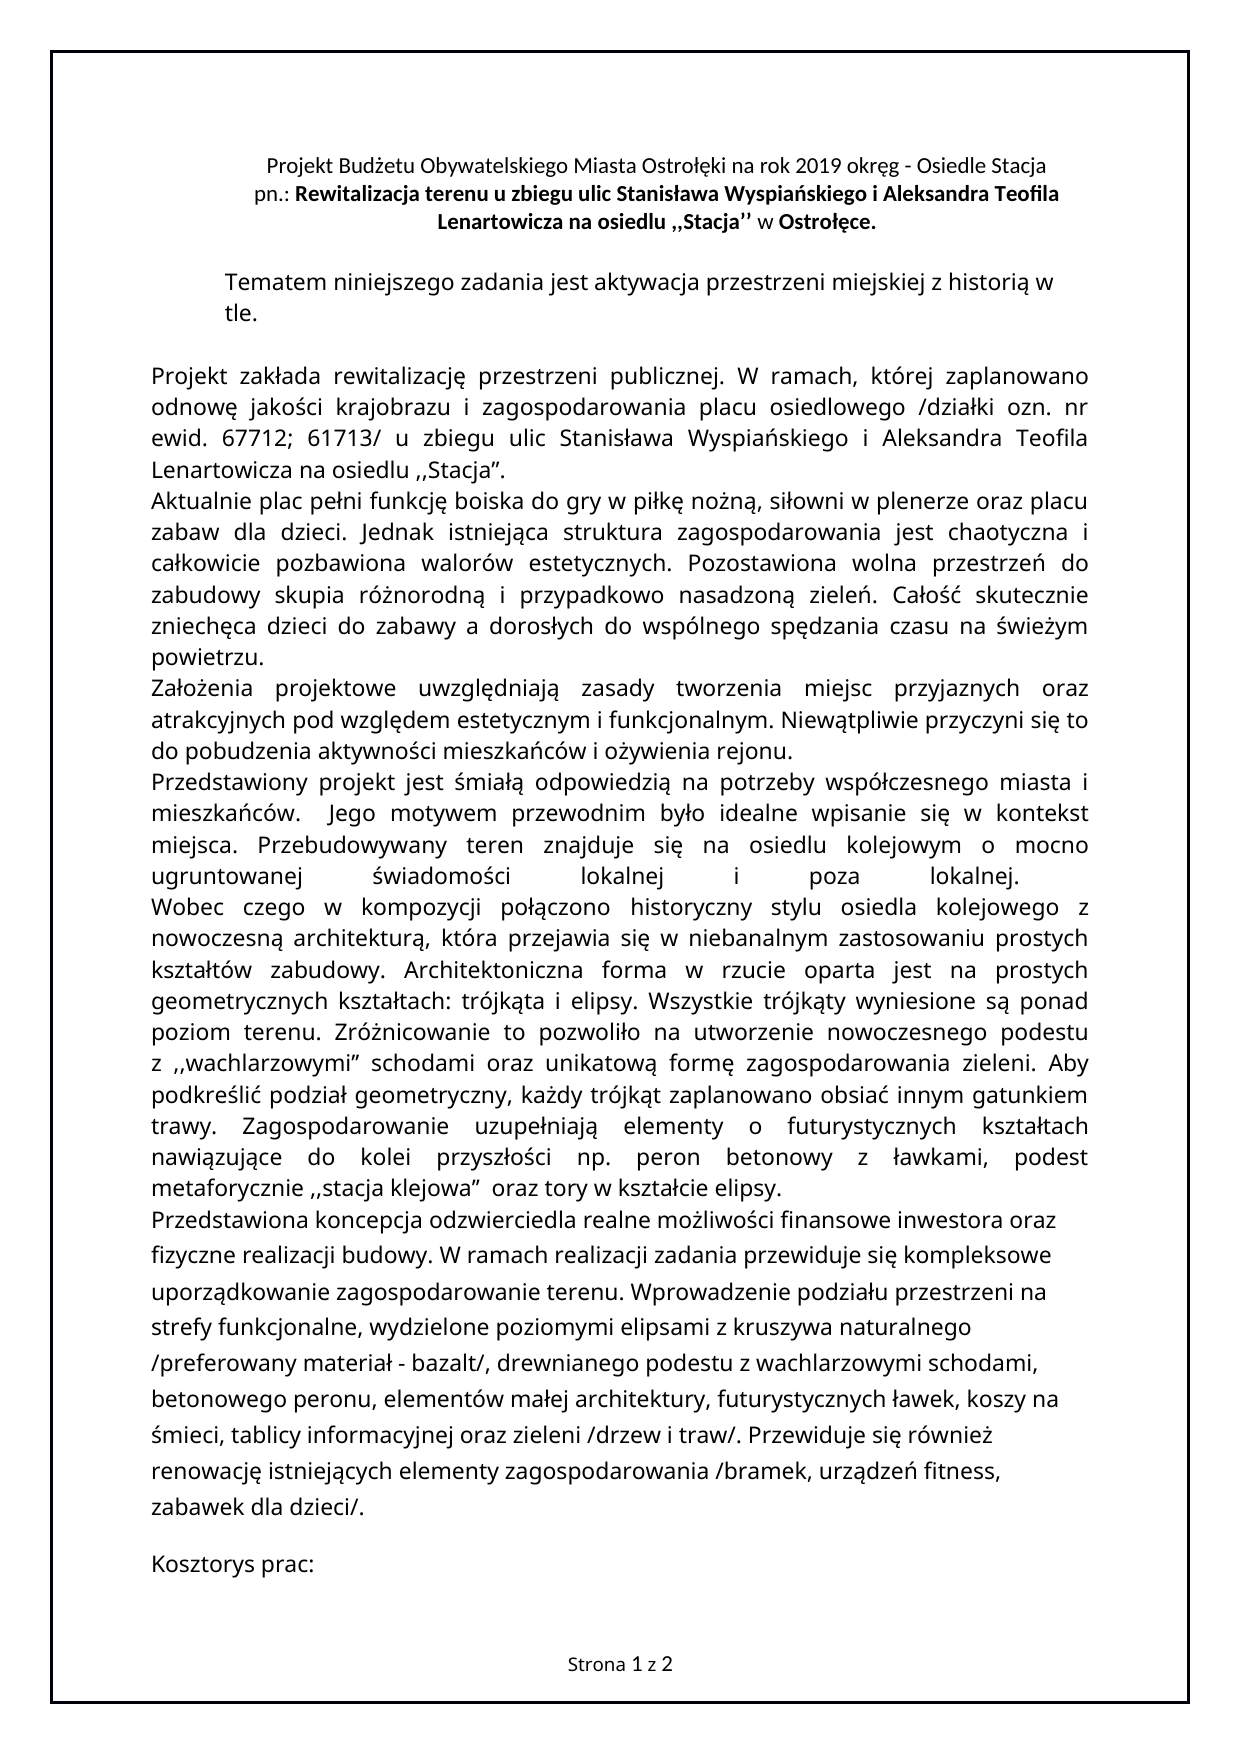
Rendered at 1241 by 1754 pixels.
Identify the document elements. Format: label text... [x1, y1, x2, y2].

text Przedstawiony projekt jest śmiałą odpowiedzią na potrzeby współczesnego miasta i mieszkańców. Jego motywem przewodnim było idealne wpisanie się w kontekst miejsca. Przebudowywany teren znajduje się na osiedlu kolejowym o mocno ugruntowanej świadomości lokalnej i poza lokalnej. Wobec czego w kompozycji połączono historyczny stylu osiedla kolejowego z nowoczesną architekturą, która przejawia się w niebanalnym zastosowaniu prostych kształtów zabudowy. Architektoniczna forma w rzucie oparta jest na prostych geometrycznych kształtach: trójkąta i elipsy. Wszystkie trójkąty wyniesione są ponad poziom terenu. Zróżnicowanie to pozwoliło na utworzenie nowoczesnego podestu z ,,wachlarzowymi’’ schodami oraz unikatową formę zagospodarowania zieleni. Aby podkreślić podział geometryczny, każdy trójkąt zaplanowano obsiać innym gatunkiem trawy. Zagospodarowanie uzupełniają elementy o futurystycznych kształtach nawiązujące do kolei przyszłości np. peron betonowy z ławkami, podest metaforycznie ,,stacja klejowa’’ oraz tory w kształcie elipsy. [151, 766, 1089, 1203]
text Projekt zakłada rewitalizację przestrzeni publicznej. W ramach, której zaplanowano odnowę jakości krajobrazu i zagospodarowania placu osiedlowego /działki ozn. nr ewid. 67712; 61713/ u zbiegu ulic Stanisława Wyspiańskiego i Aleksandra Teofila Lenartowicza na osiedlu ,,Stacja’’. [151, 360, 1089, 485]
text Tematem niniejszego zadania jest aktywacja przestrzeni miejskiej z historią w tle. [224, 266, 1089, 328]
text Aktualnie plac pełni funkcję boiska do gry w piłkę nożną, siłowni w plenerze oraz placu zabaw dla dzieci. Jednak istniejąca struktura zagospodarowania jest chaotyczna i całkowicie pozbawiona walorów estetycznych. Pozostawiona wolna przestrzeń do zabudowy skupia różnorodną i przypadkowo nasadzoną zieleń. Całość skutecznie zniechęca dzieci do zabawy a dorosłych do wspólnego spędzania czasu na świeżym powietrzu. [151, 485, 1089, 672]
text Przedstawiona koncepcja odzwierciedla realne możliwości finansowe inwestora oraz fizyczne realizacji budowy. W ramach realizacji zadania przewiduje się kompleksowe uporządkowanie zagospodarowanie terenu. Wprowadzenie podziału przestrzeni na strefy funkcjonalne, wydzielone poziomymi elipsami z kruszywa naturalnego /preferowany materiał - bazalt/, drewnianego podestu z wachlarzowymi schodami, betonowego peronu, elementów małej architektury, futurystycznych ławek, koszy na śmieci, tablicy informacyjnej oraz zieleni /drzew i traw/. Przewiduje się również renowację istniejących elementy zagospodarowania /bramek, urządzeń fitness, zabawek dla dzieci/. [151, 1203, 1089, 1522]
text Projekt Budżetu Obywatelskiego Miasta Ostrołęki na rok 2019 okręg - Osiedle Stacja [224, 151, 1089, 179]
text Założenia projektowe uwzględniają zasady tworzenia miejsc przyjaznych oraz atrakcyjnych pod względem estetycznym i funkcjonalnym. Niewątpliwie przyczyni się to do pobudzenia aktywności mieszkańców i ożywienia rejonu. [151, 672, 1089, 766]
text Kosztorys prac: [151, 1548, 1089, 1579]
text pn.: Rewitalizacja terenu u zbiegu ulic Stanisława Wyspiańskiego i Aleksandra Teofila Lenartowicza na osiedlu ,,Stacja’’ w Ostrołęce. [224, 179, 1089, 235]
